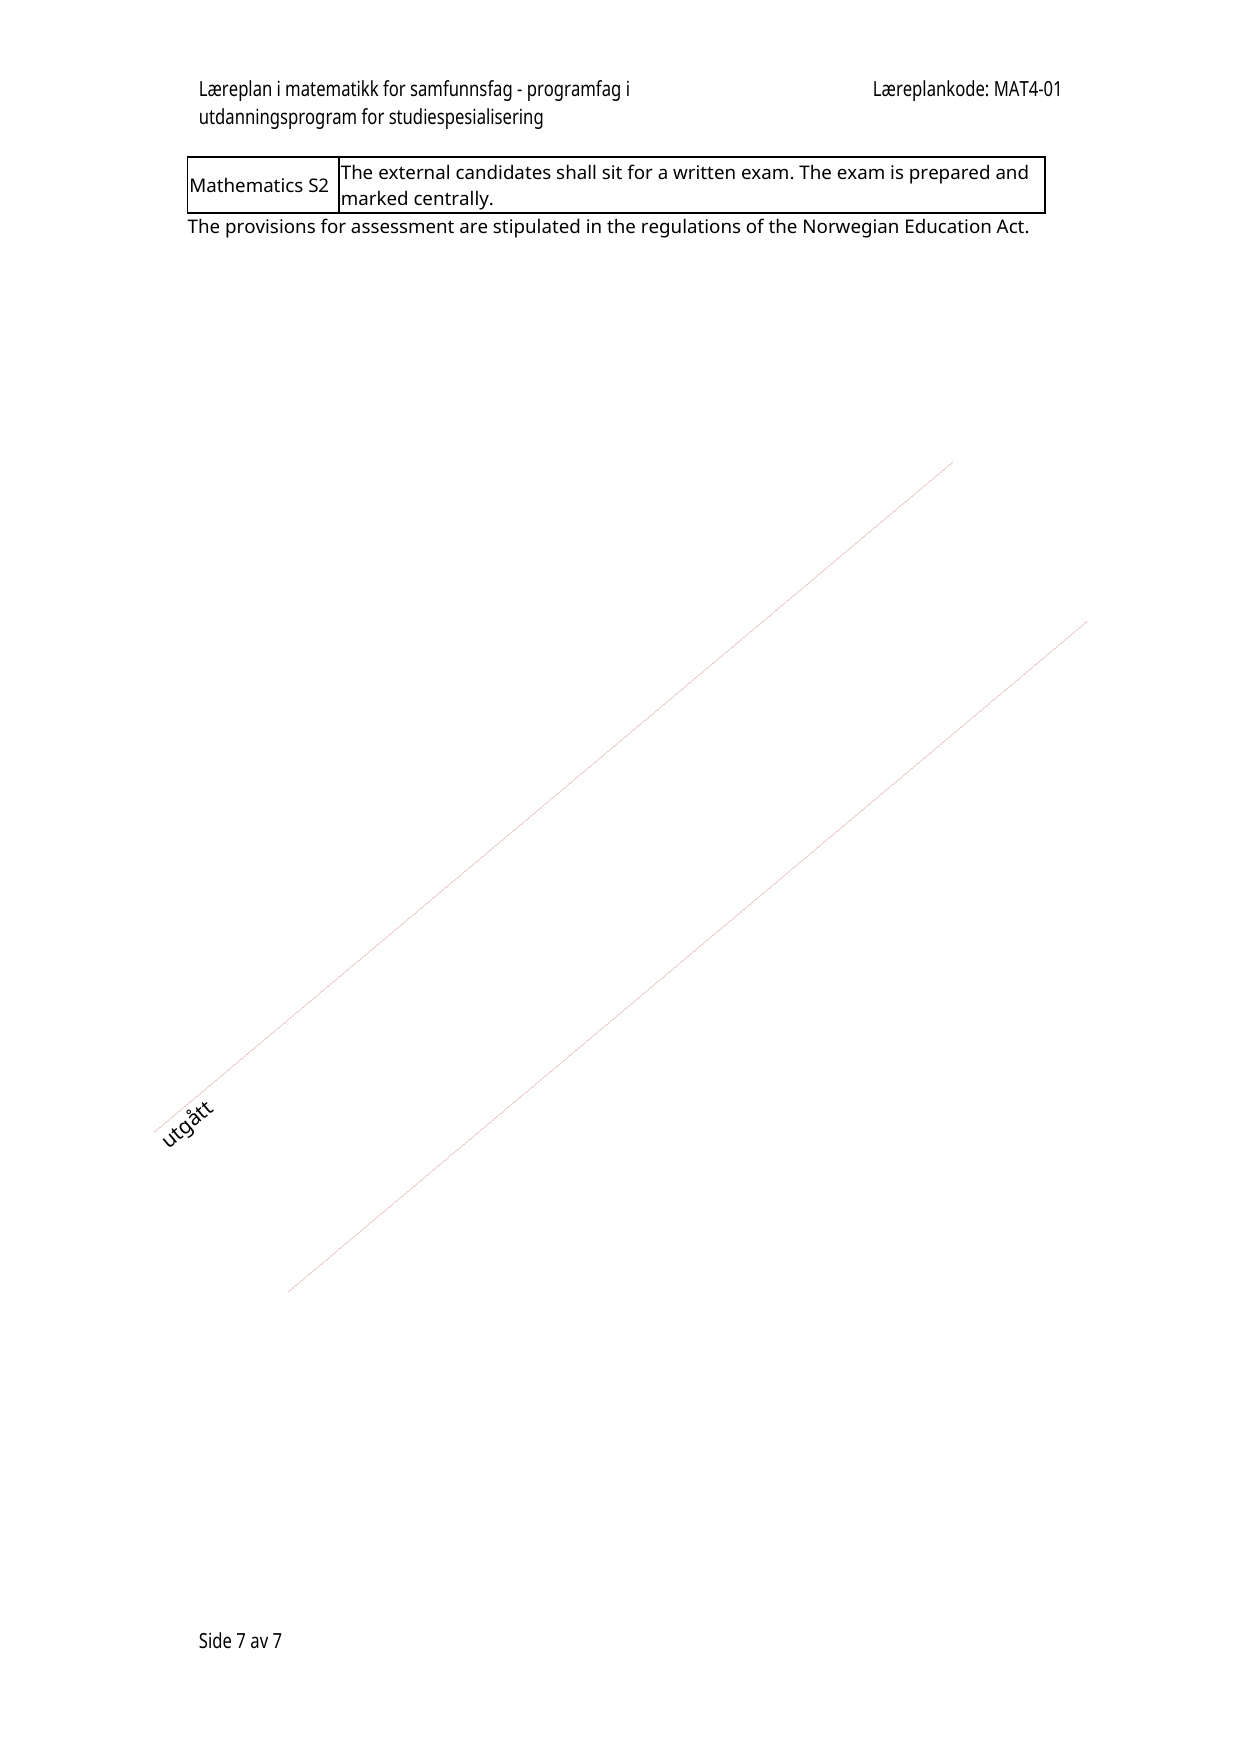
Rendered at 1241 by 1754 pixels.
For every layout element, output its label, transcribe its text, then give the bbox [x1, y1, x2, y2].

table_cell Mathematics S2 [188, 158, 338, 212]
